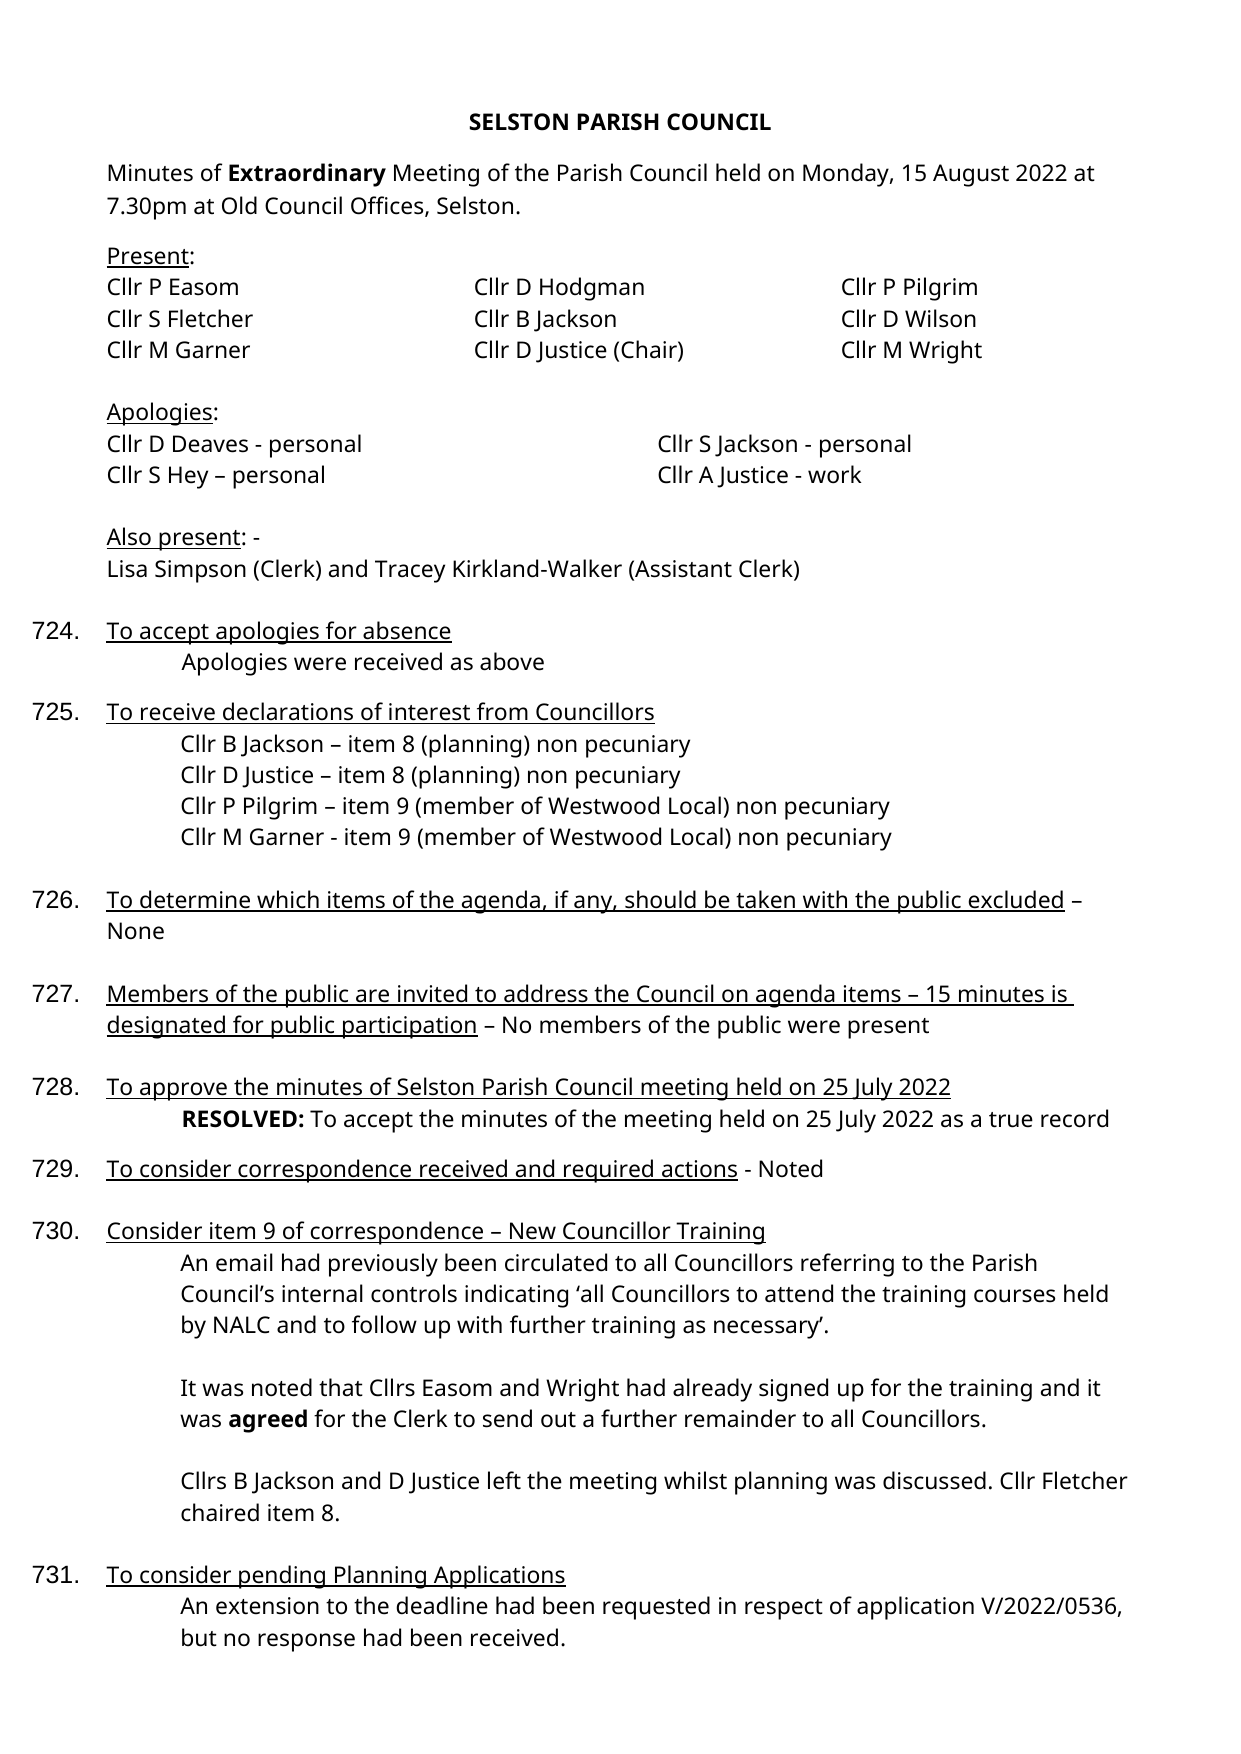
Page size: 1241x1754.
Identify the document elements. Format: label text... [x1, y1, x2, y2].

text Cllr P Pilgrim [841, 271, 1134, 302]
text Cllr P Easom [106, 271, 400, 302]
text Cllr D Justice (Chair) [473, 334, 767, 365]
list To accept apologies for absence [31, 615, 1134, 646]
list To receive declarations of interest from Councillors [31, 696, 1134, 728]
list To consider correspondence received and required actions - Noted [31, 1153, 1134, 1184]
list It was noted that Cllrs Easom and Wright had already signed up for the training and it was agreed for the Clerk to send out a further remainder to all Councillors. [180, 1371, 1134, 1434]
text Minutes of Extraordinary Meeting of the Parish Council held on Monday, 15 August 2022 at 7.30pm at Old Council Offices, Selston. [106, 156, 1134, 221]
list Cllr D Justice – item 8 (planning) non pecuniary [180, 759, 1134, 790]
text Cllr D Wilson [841, 302, 1134, 334]
text Cllr M Garner [106, 334, 400, 365]
text Cllr D Hodgman [473, 271, 767, 302]
text Apologies: [106, 396, 1134, 427]
list Members of the public are invited to address the Council on agenda items – 15 minutes is designated for public participation – No members of the public were present [31, 978, 1134, 1040]
text SELSTON PARISH COUNCIL [106, 106, 1134, 138]
text Cllr B Jackson [473, 302, 767, 334]
list Cllrs B Jackson and D Justice left the meeting whilst planning was discussed. Cllr Fletcher chaired item 8. [180, 1465, 1134, 1528]
text Present: [106, 240, 1134, 271]
list Cllr M Garner - item 9 (member of Westwood Local) non pecuniary [180, 821, 1134, 853]
text Cllr A Justice - work [657, 459, 1134, 490]
text Lisa Simpson (Clerk) and Tracey Kirkland-Walker (Assistant Clerk) [106, 552, 1134, 584]
list An email had previously been circulated to all Councillors referring to the Parish Council’s internal controls indicating ‘all Councillors to attend the training courses held by NALC and to follow up with further training as necessary’. [180, 1246, 1134, 1340]
list To consider pending Planning Applications [31, 1559, 1134, 1590]
list Consider item 9 of correspondence – New Councillor Training [31, 1215, 1134, 1246]
text Cllr D Deaves - personal [106, 427, 583, 459]
list To approve the minutes of Selston Parish Council meeting held on 25 July 2022 [31, 1071, 1134, 1103]
text Cllr S Hey – personal [106, 459, 583, 490]
text Apologies were received as above [106, 646, 1134, 677]
list To determine which items of the agenda, if any, should be taken with the public excluded – None [31, 884, 1134, 946]
text Cllr S Fletcher [106, 302, 400, 334]
text Cllr M Wright [841, 334, 1134, 365]
list Cllr B Jackson – item 8 (planning) non pecuniary [180, 728, 1134, 759]
list Cllr P Pilgrim – item 9 (member of Westwood Local) non pecuniary [180, 790, 1134, 821]
list An extension to the deadline had been requested in respect of application V/2022/0536, but no response had been received. [180, 1590, 1134, 1653]
text Cllr S Jackson - personal [657, 427, 1134, 459]
text RESOLVED: To accept the minutes of the meeting held on 25 July 2022 as a true record [106, 1103, 1134, 1134]
text Also present: - [106, 521, 1134, 552]
